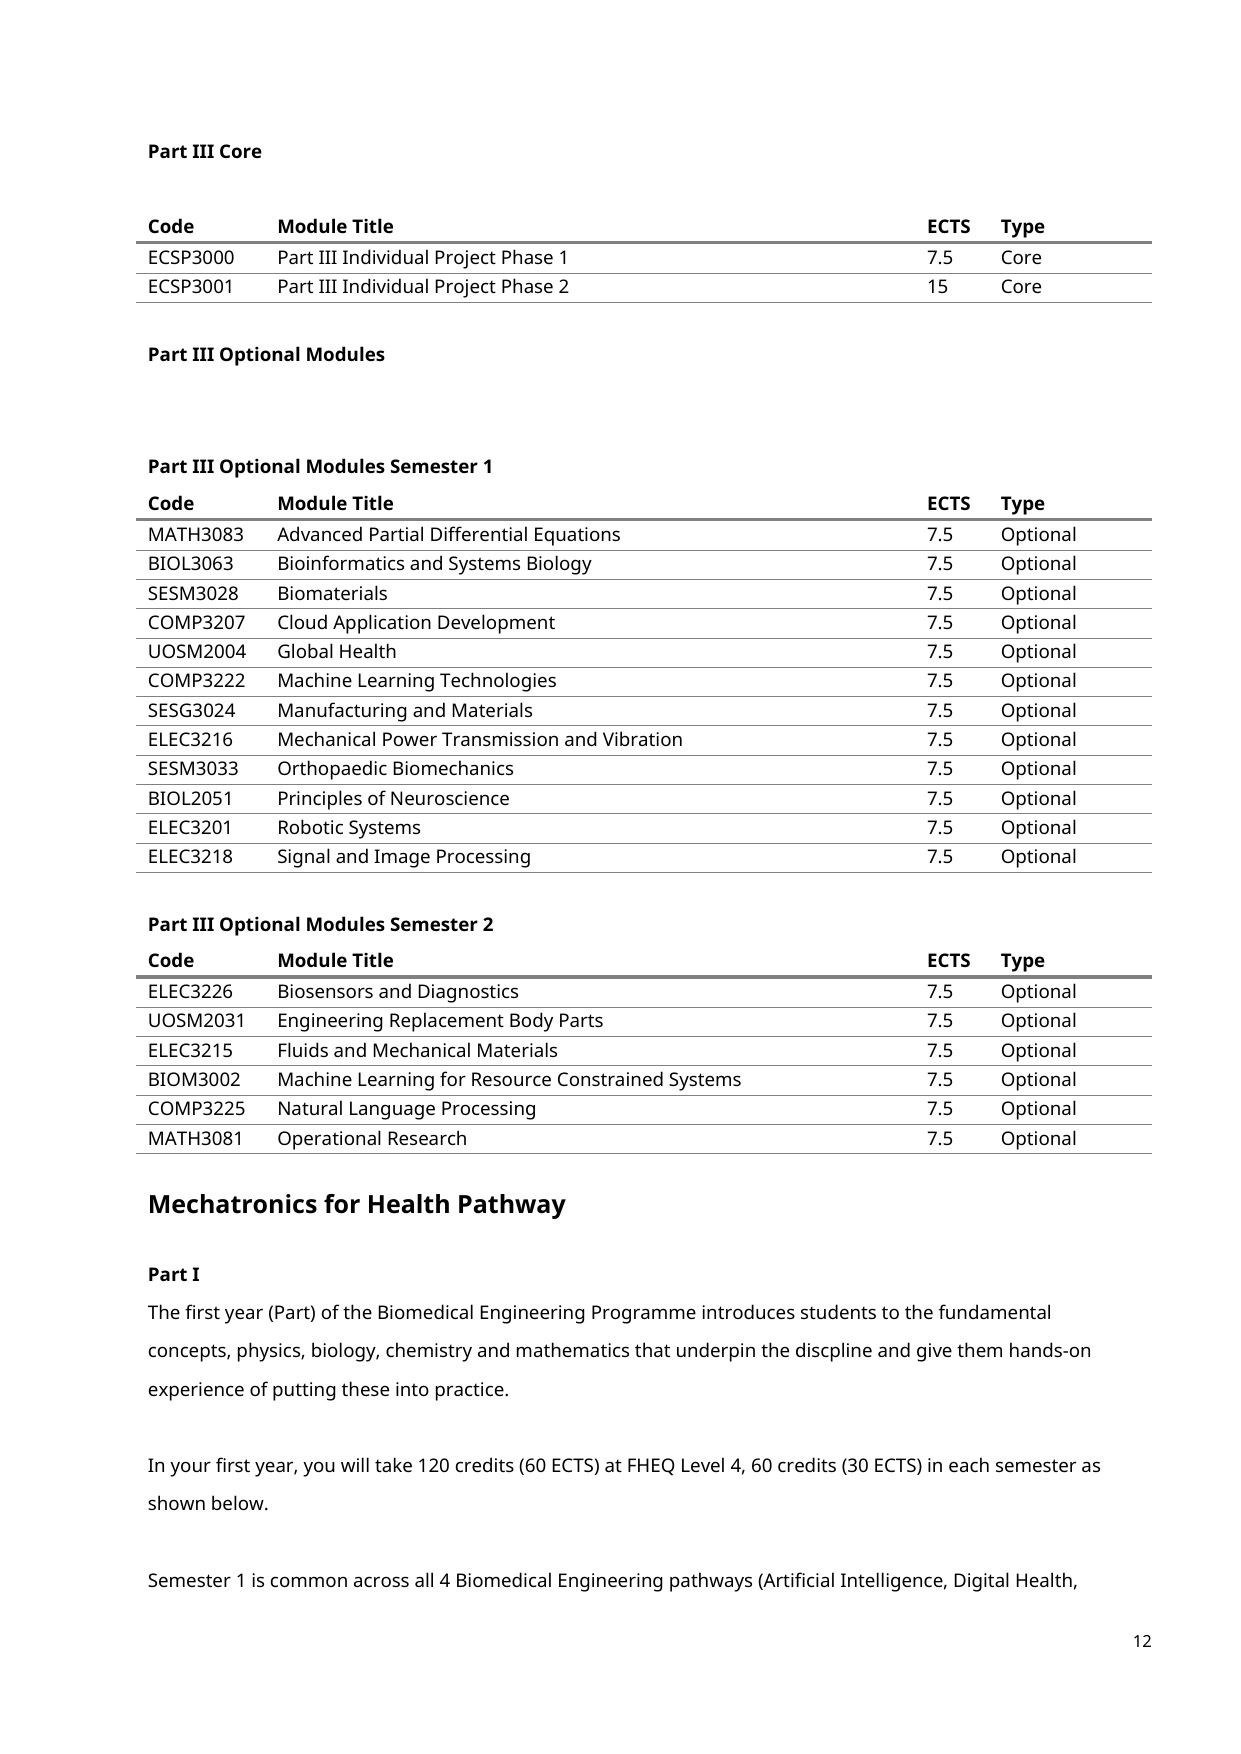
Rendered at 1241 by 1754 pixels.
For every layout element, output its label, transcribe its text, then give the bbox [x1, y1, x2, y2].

table_cell Module Title [266, 213, 916, 241]
table_cell Core [989, 274, 1152, 302]
table_cell Global Health [266, 639, 916, 667]
table_cell ECTS [916, 947, 989, 975]
table_cell Orthopaedic Biomechanics [266, 756, 916, 784]
table_cell Machine Learning Technologies [266, 668, 916, 696]
table_cell Type [989, 947, 1152, 975]
table_cell UOSM2031 [136, 1008, 266, 1036]
table_cell 7.5 [916, 551, 989, 579]
table_cell BIOL3063 [136, 551, 266, 579]
table_cell Optional [989, 551, 1152, 579]
table_cell Optional [989, 814, 1152, 842]
table_cell 7.5 [916, 580, 989, 608]
table_cell Optional [989, 1096, 1152, 1124]
table_cell BIOL2051 [136, 785, 266, 813]
table_cell 7.5 [916, 756, 989, 784]
table_cell Manufacturing and Materials [266, 697, 916, 725]
table_cell 15 [916, 274, 989, 302]
table_cell Part III Core [136, 99, 1152, 213]
table_cell SESG3024 [136, 697, 266, 725]
table_cell BIOM3002 [136, 1066, 266, 1094]
table_cell COMP3225 [136, 1096, 266, 1124]
table_cell MATH3083 [136, 521, 266, 550]
table_cell Core [989, 244, 1152, 273]
table_cell Code [136, 947, 266, 975]
table_cell Biosensors and Diagnostics [266, 979, 916, 1007]
table_cell Part III Optional Modules Semester 1 [136, 416, 1152, 490]
table_cell Optional [989, 580, 1152, 608]
table_cell Mechatronics for Health Pathway [136, 1154, 1152, 1223]
table_cell Part I The first year (Part) of the Biomedical Engineering Programme introduces students to the fundamental concepts, physics, biology, chemistry and mathematics that underpin the discpline and give them hands-on experience of putting these into practice. In your first year, you will take 120 credits (60 ECTS) at FHEQ Level 4, 60 credits (30 ECTS) in each semester as shown below. Semester 1 is common across all 4 Biomedical Engineering pathways (Artificial Intelligence, Digital Health, [136, 1223, 1152, 1593]
table_cell 7.5 [916, 1096, 989, 1124]
table_cell Part III Optional Modules [136, 303, 1152, 416]
table_cell 7.5 [916, 697, 989, 725]
table_cell Type [989, 213, 1152, 241]
table_cell 7.5 [916, 814, 989, 842]
table_cell Optional [989, 785, 1152, 813]
table_cell ELEC3216 [136, 726, 266, 754]
table_cell Module Title [266, 490, 916, 518]
table_cell ELEC3218 [136, 844, 266, 872]
table_cell Type [989, 490, 1152, 518]
table_cell MATH3081 [136, 1125, 266, 1153]
table_cell Part III Optional Modules Semester 2 [136, 873, 1152, 947]
table_cell Optional [989, 1008, 1152, 1036]
table_cell Signal and Image Processing [266, 844, 916, 872]
table_cell 7.5 [916, 844, 989, 872]
table_cell Optional [989, 609, 1152, 637]
table_cell Engineering Replacement Body Parts [266, 1008, 916, 1036]
table_cell Optional [989, 844, 1152, 872]
table_cell Optional [989, 1066, 1152, 1094]
table_cell Mechanical Power Transmission and Vibration [266, 726, 916, 754]
table_cell 7.5 [916, 521, 989, 550]
table_cell COMP3207 [136, 609, 266, 637]
table_cell Code [136, 213, 266, 241]
table_cell COMP3222 [136, 668, 266, 696]
table_cell Biomaterials [266, 580, 916, 608]
table_cell Operational Research [266, 1125, 916, 1153]
table_cell ECTS [916, 213, 989, 241]
table_cell SESM3028 [136, 580, 266, 608]
table_cell Fluids and Mechanical Materials [266, 1037, 916, 1065]
table_cell ELEC3226 [136, 979, 266, 1007]
table_cell ECSP3001 [136, 274, 266, 302]
table_cell 7.5 [916, 1037, 989, 1065]
table_cell SESM3033 [136, 756, 266, 784]
table_cell Bioinformatics and Systems Biology [266, 551, 916, 579]
table_cell ELEC3201 [136, 814, 266, 842]
table_cell Optional [989, 521, 1152, 550]
table_cell Optional [989, 756, 1152, 784]
table_cell 7.5 [916, 1066, 989, 1094]
table_cell ELEC3215 [136, 1037, 266, 1065]
table_cell 7.5 [916, 668, 989, 696]
table_cell Part III Individual Project Phase 2 [266, 274, 916, 302]
table_cell Cloud Application Development [266, 609, 916, 637]
table_cell Natural Language Processing [266, 1096, 916, 1124]
table_cell Code [136, 490, 266, 518]
table_cell Machine Learning for Resource Constrained Systems [266, 1066, 916, 1094]
table_cell ECSP3000 [136, 244, 266, 273]
table_cell 7.5 [916, 639, 989, 667]
table_cell Optional [989, 668, 1152, 696]
table_cell 7.5 [916, 726, 989, 754]
table_cell 7.5 [916, 1008, 989, 1036]
table_cell UOSM2004 [136, 639, 266, 667]
table_cell Optional [989, 1125, 1152, 1153]
table_cell 7.5 [916, 979, 989, 1007]
table_cell 7.5 [916, 785, 989, 813]
table_cell Part III Individual Project Phase 1 [266, 244, 916, 273]
table_cell 7.5 [916, 244, 989, 273]
table_cell Optional [989, 639, 1152, 667]
table_cell Optional [989, 697, 1152, 725]
table_cell 7.5 [916, 609, 989, 637]
table_cell Optional [989, 1037, 1152, 1065]
table_cell 7.5 [916, 1125, 989, 1153]
table_cell Optional [989, 979, 1152, 1007]
table_cell Module Title [266, 947, 916, 975]
table_cell ECTS [916, 490, 989, 518]
table_cell Robotic Systems [266, 814, 916, 842]
table_cell Advanced Partial Differential Equations [266, 521, 916, 550]
table_cell Principles of Neuroscience [266, 785, 916, 813]
table_cell Optional [989, 726, 1152, 754]
